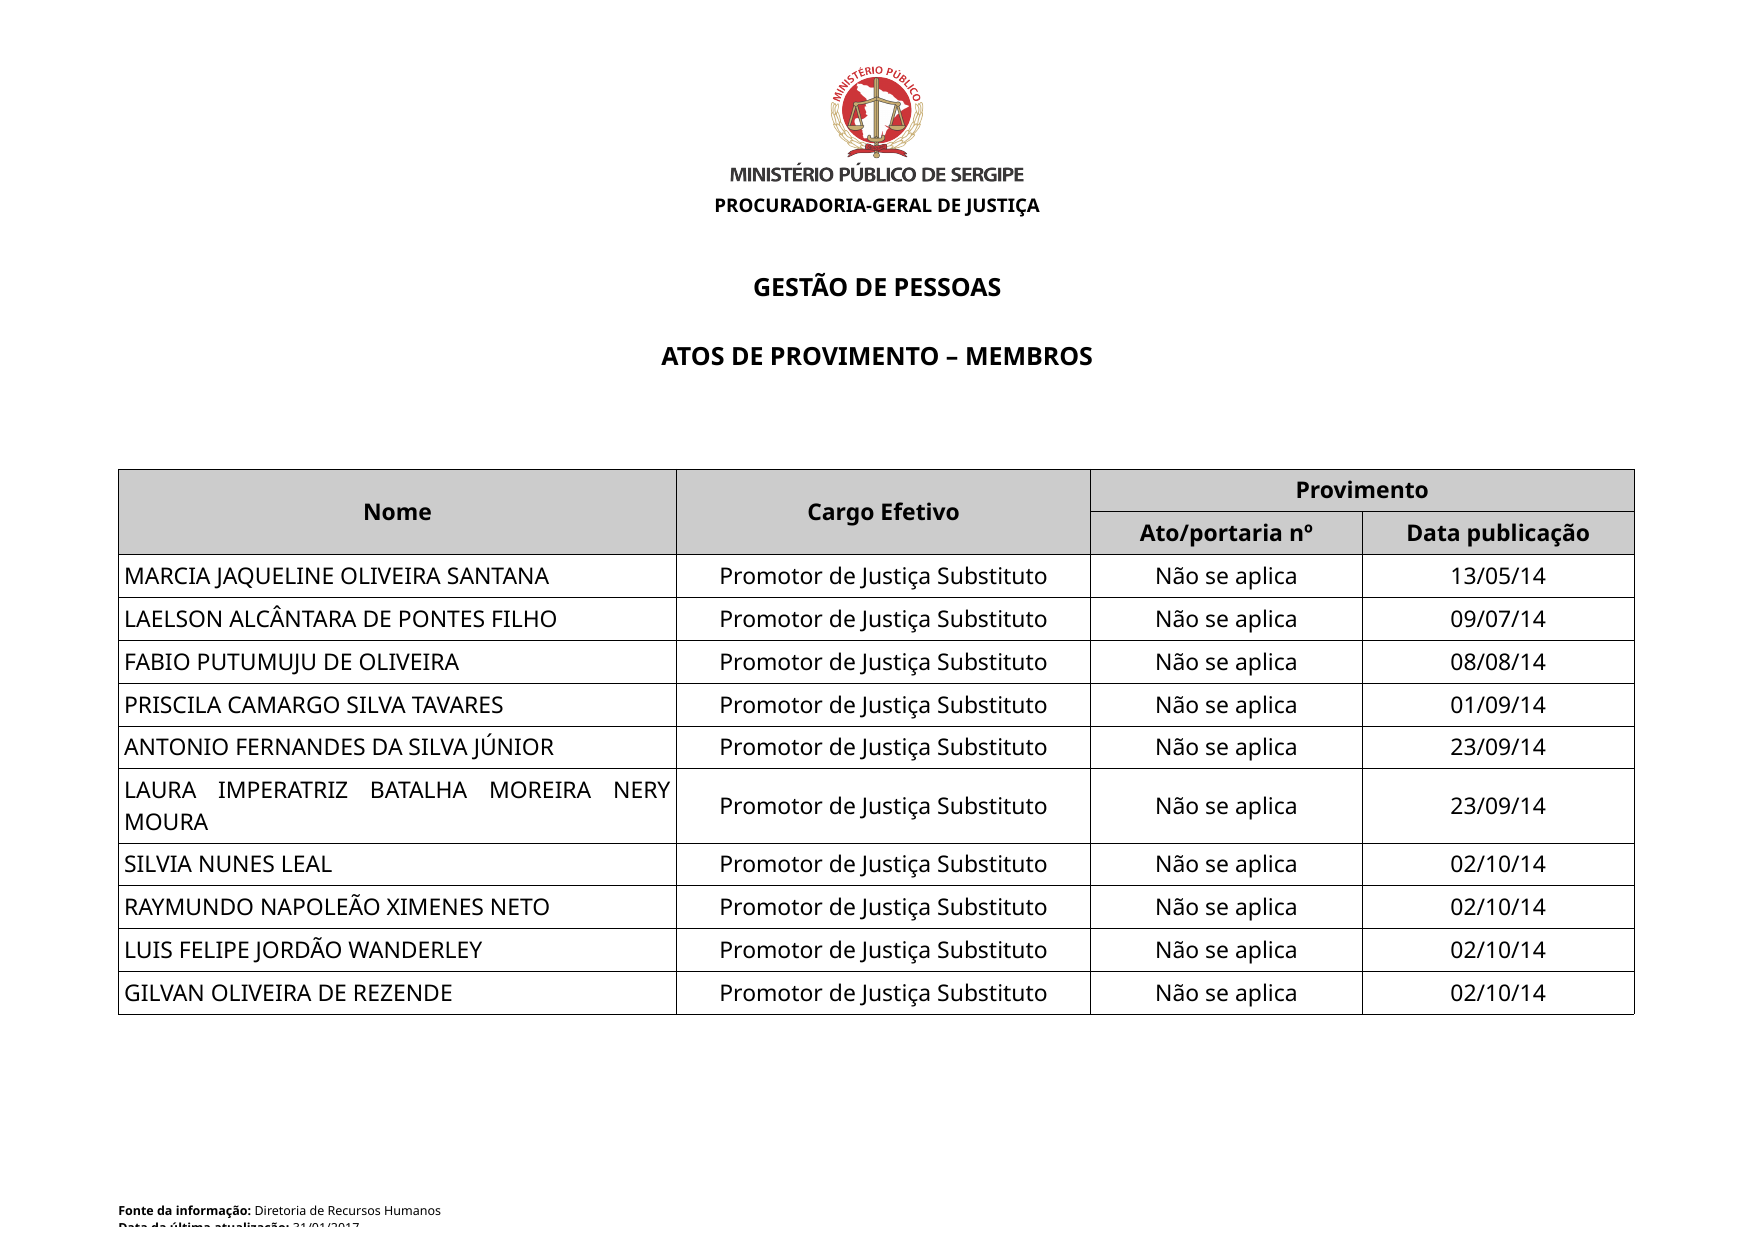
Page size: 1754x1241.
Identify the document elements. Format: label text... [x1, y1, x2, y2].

table_cell 13/05/14 [1363, 555, 1634, 597]
table_cell Não se aplica [1091, 598, 1362, 640]
table_cell 02/10/14 [1363, 972, 1634, 1014]
table_cell RAYMUNDO NAPOLEÃO XIMENES NETO [119, 886, 676, 928]
table_header Cargo Efetivo [677, 470, 1090, 554]
table_cell Promotor de Justiça Substituto [677, 844, 1090, 885]
table_cell Promotor de Justiça Substituto [677, 555, 1090, 597]
table_cell Não se aplica [1091, 929, 1362, 971]
table_cell PRISCILA CAMARGO SILVA TAVARES [119, 684, 676, 726]
table_cell Promotor de Justiça Substituto [677, 598, 1090, 640]
table_cell Promotor de Justiça Substituto [677, 769, 1090, 842]
table_header Provimento [1091, 470, 1634, 511]
table_cell Não se aplica [1091, 972, 1362, 1014]
table_cell Promotor de Justiça Substituto [677, 972, 1090, 1014]
text ATOS DE PROVIMENTO – MEMBROS [118, 338, 1636, 372]
table_cell 02/10/14 [1363, 844, 1634, 885]
table_cell 08/08/14 [1363, 641, 1634, 683]
table_cell Promotor de Justiça Substituto [677, 929, 1090, 971]
table_cell 23/09/14 [1363, 727, 1634, 768]
table_cell MARCIA JAQUELINE OLIVEIRA SANTANA [119, 555, 676, 597]
table_cell Data publicação [1363, 512, 1634, 554]
table_cell Não se aplica [1091, 769, 1362, 842]
table_cell LAURA IMPERATRIZ BATALHA MOREIRA NERY MOURA [119, 769, 676, 842]
table_cell 09/07/14 [1363, 598, 1634, 640]
table_cell Promotor de Justiça Substituto [677, 641, 1090, 683]
table_header Nome [119, 470, 676, 554]
table_cell Não se aplica [1091, 641, 1362, 683]
table_cell Não se aplica [1091, 727, 1362, 768]
table_cell GILVAN OLIVEIRA DE REZENDE [119, 972, 676, 1014]
table_cell Ato/portaria nº [1091, 512, 1362, 554]
table_cell 02/10/14 [1363, 929, 1634, 971]
table_cell 23/09/14 [1363, 769, 1634, 842]
table_cell LUIS FELIPE JORDÃO WANDERLEY [119, 929, 676, 971]
table_cell ANTONIO FERNANDES DA SILVA JÚNIOR [119, 727, 676, 768]
table_cell 01/09/14 [1363, 684, 1634, 726]
table_cell SILVIA NUNES LEAL [119, 844, 676, 885]
table_cell Não se aplica [1091, 886, 1362, 928]
table_cell Promotor de Justiça Substituto [677, 684, 1090, 726]
table_cell Não se aplica [1091, 844, 1362, 885]
picture [730, 66, 1024, 185]
table_cell Promotor de Justiça Substituto [677, 886, 1090, 928]
table_cell 02/10/14 [1363, 886, 1634, 928]
table_cell FABIO PUTUMUJU DE OLIVEIRA [119, 641, 676, 683]
table_cell Não se aplica [1091, 555, 1362, 597]
table_cell Promotor de Justiça Substituto [677, 727, 1090, 768]
table_cell LAELSON ALCÂNTARA DE PONTES FILHO [119, 598, 676, 640]
text GESTÃO DE PESSOAS [118, 270, 1636, 304]
table_cell Não se aplica [1091, 684, 1362, 726]
